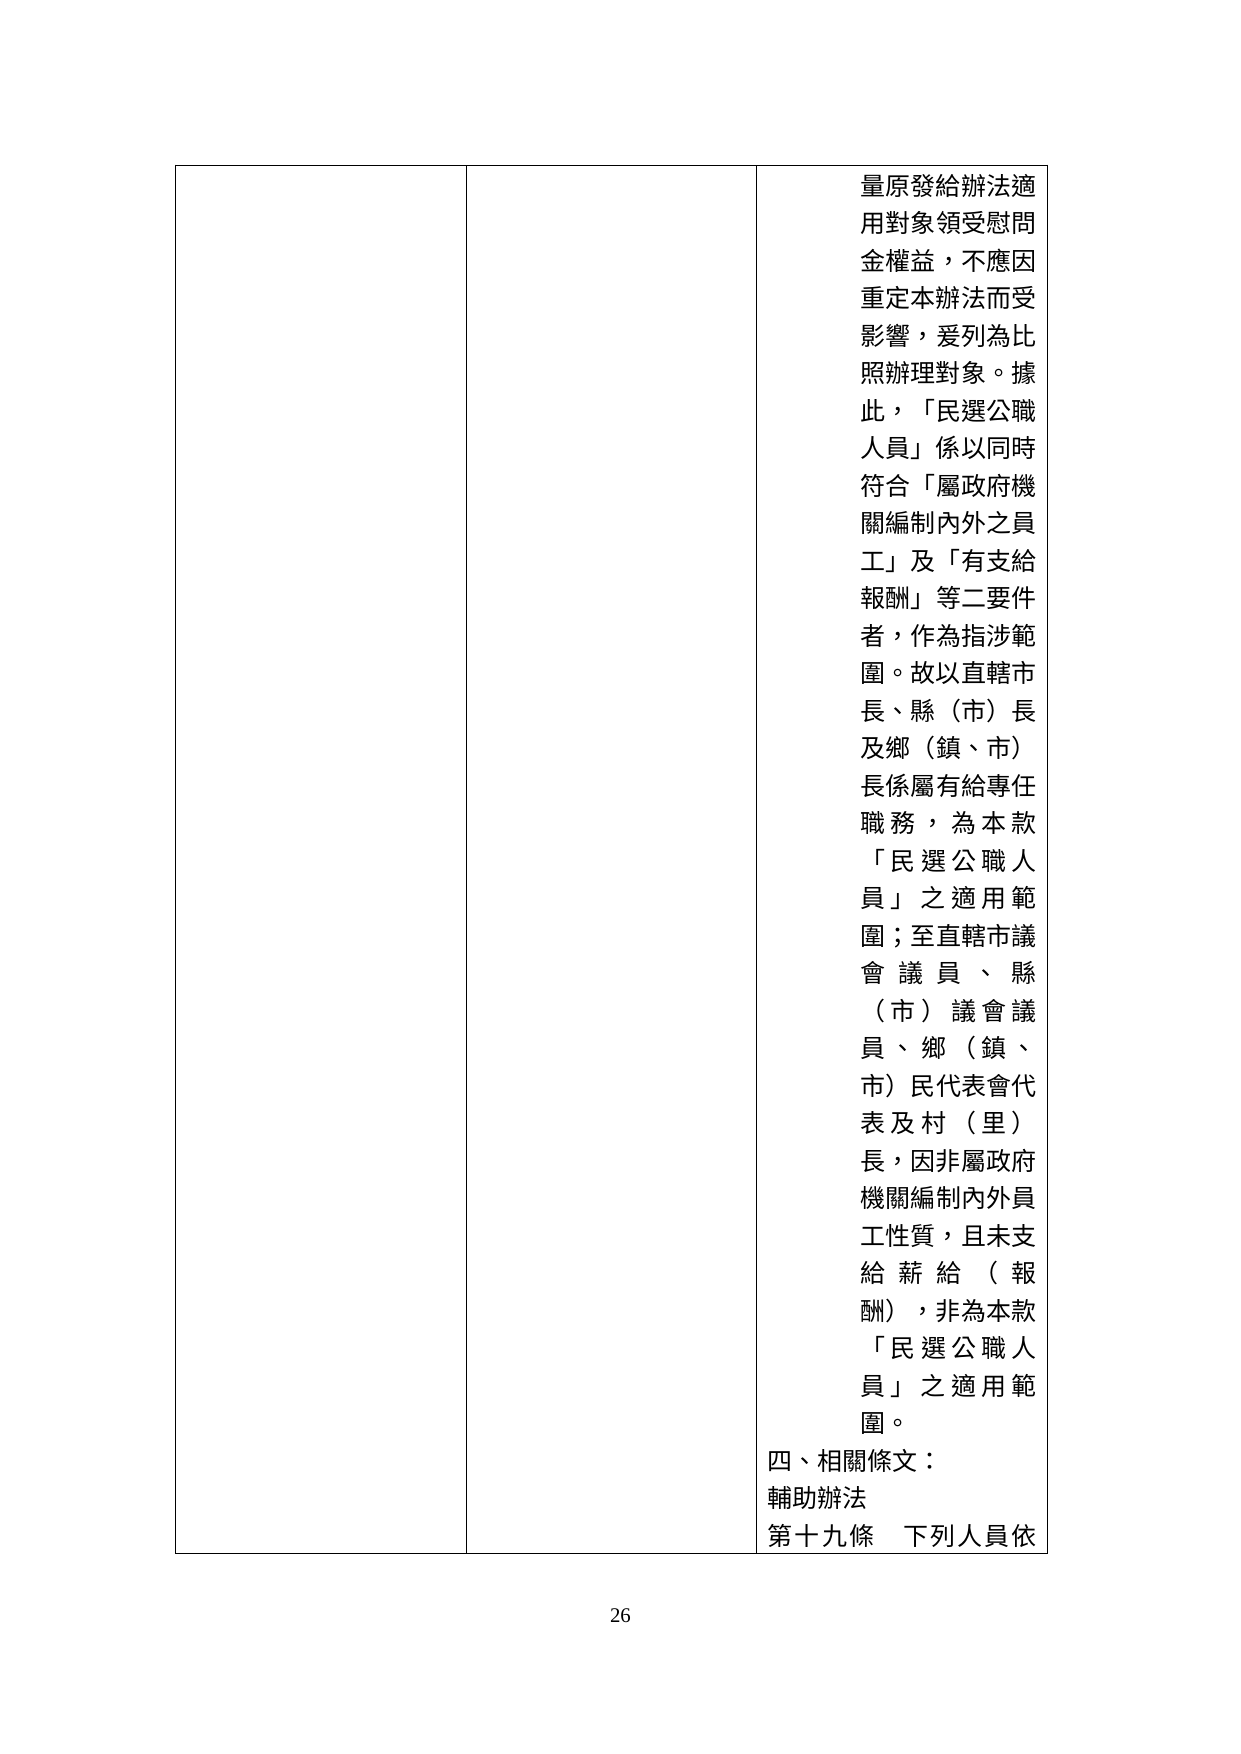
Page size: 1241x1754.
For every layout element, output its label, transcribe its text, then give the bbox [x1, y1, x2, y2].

table_cell [176, 166, 466, 1553]
table_cell 量原發給辦法適用對象領受慰問金權益，不應因重定本辦法而受影響，爰列為比照辦理對象。據此，「民選公職人員」係以同時符合「屬政府機關編制內外之員工」及「有支給報酬」等二要件者，作為指涉範圍。故以直轄市長、縣（市）長及鄉（鎮、市）長係屬有給專任職務，為本款「民選公職人員」之適用範圍；至直轄市議會議員、縣（市）議會議員、鄉（鎮、市）民代表會代表及村（里）長，因非屬政府機關編制內外員工性質，且未支給薪給（報酬），非為本款「民選公職人員」之適用範圍。 四、相關條文： 輔助辦法 第十九條 下列人員依 [757, 166, 1047, 1553]
table_cell [467, 166, 756, 1553]
